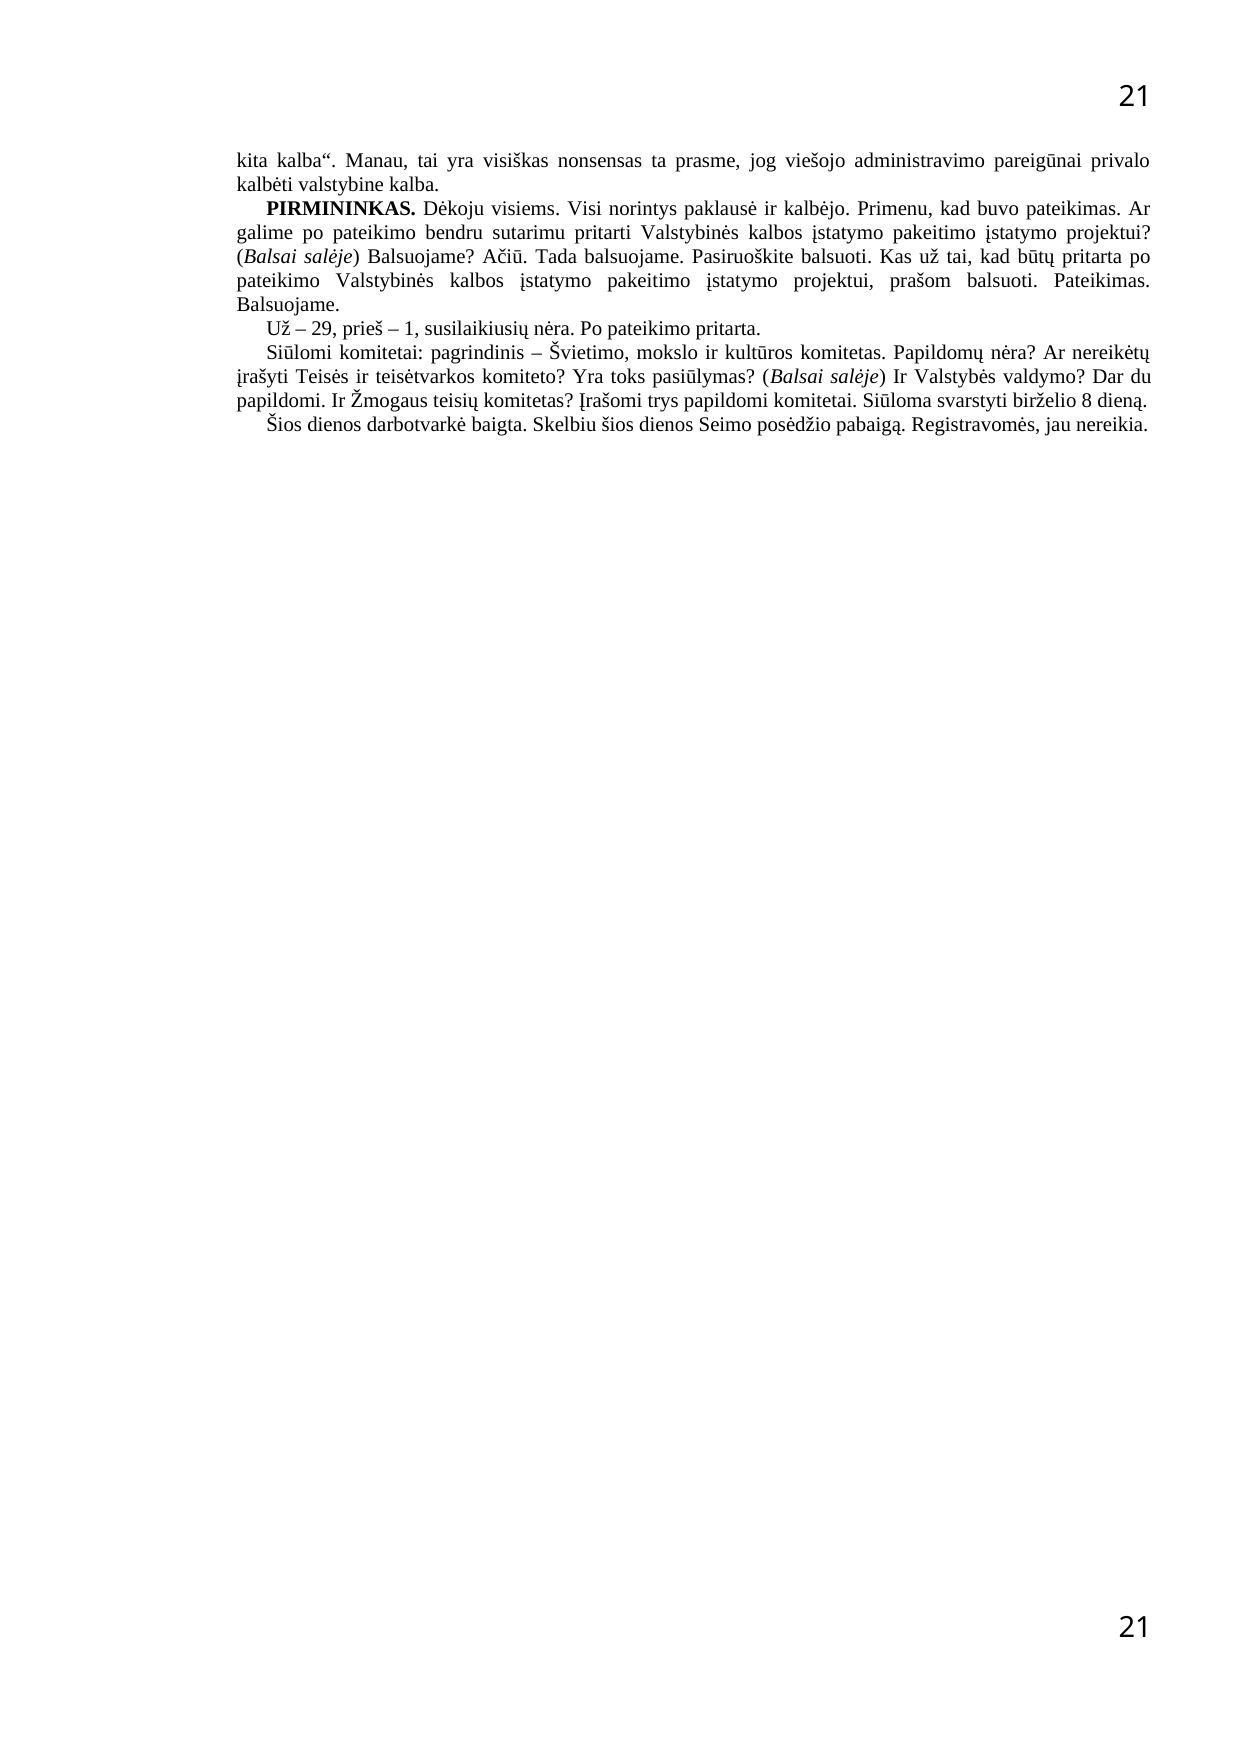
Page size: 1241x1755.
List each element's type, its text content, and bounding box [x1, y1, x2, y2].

text Šios dienos darbotvarkė baigta. Skelbiu šios dienos Seimo posėdžio pabaigą. Registravomės, jau nereikia. [236, 412, 1152, 436]
text Siūlomi komitetai: pagrindinis – Švietimo, mokslo ir kultūros komitetas. Papildomų nėra? Ar nereikėtų įrašyti Teisės ir teisėtvarkos komiteto? Yra toks pasiūlymas? (Balsai salėje) Ir Valstybės valdymo? Dar du papildomi. Ir Žmogaus teisių komitetas? Įrašomi trys papildomi komitetai. Siūloma svarstyti birželio 8 dieną. [236, 340, 1152, 412]
text Už – 29, prieš – 1, susilaikiusių nėra. Po pateikimo pritarta. [236, 316, 1152, 340]
text PIRMININKAS. Dėkoju visiems. Visi norintys paklausė ir kalbėjo. Primenu, kad buvo pateikimas. Ar galime po pateikimo bendru sutarimu pritarti Valstybinės kalbos įstatymo pakeitimo įstatymo projektui? (Balsai salėje) Balsuojame? Ačiū. Tada balsuojame. Pasiruoškite balsuoti. Kas už tai, kad būtų pritarta po pateikimo Valstybinės kalbos įstatymo pakeitimo įstatymo projektui, prašom balsuoti. Pateikimas. Balsuojame. [236, 196, 1152, 316]
text kita kalba“. Manau, tai yra visiškas nonsensas ta prasme, jog viešojo administravimo pareigūnai privalo kalbėti valstybine kalba. [236, 148, 1152, 196]
